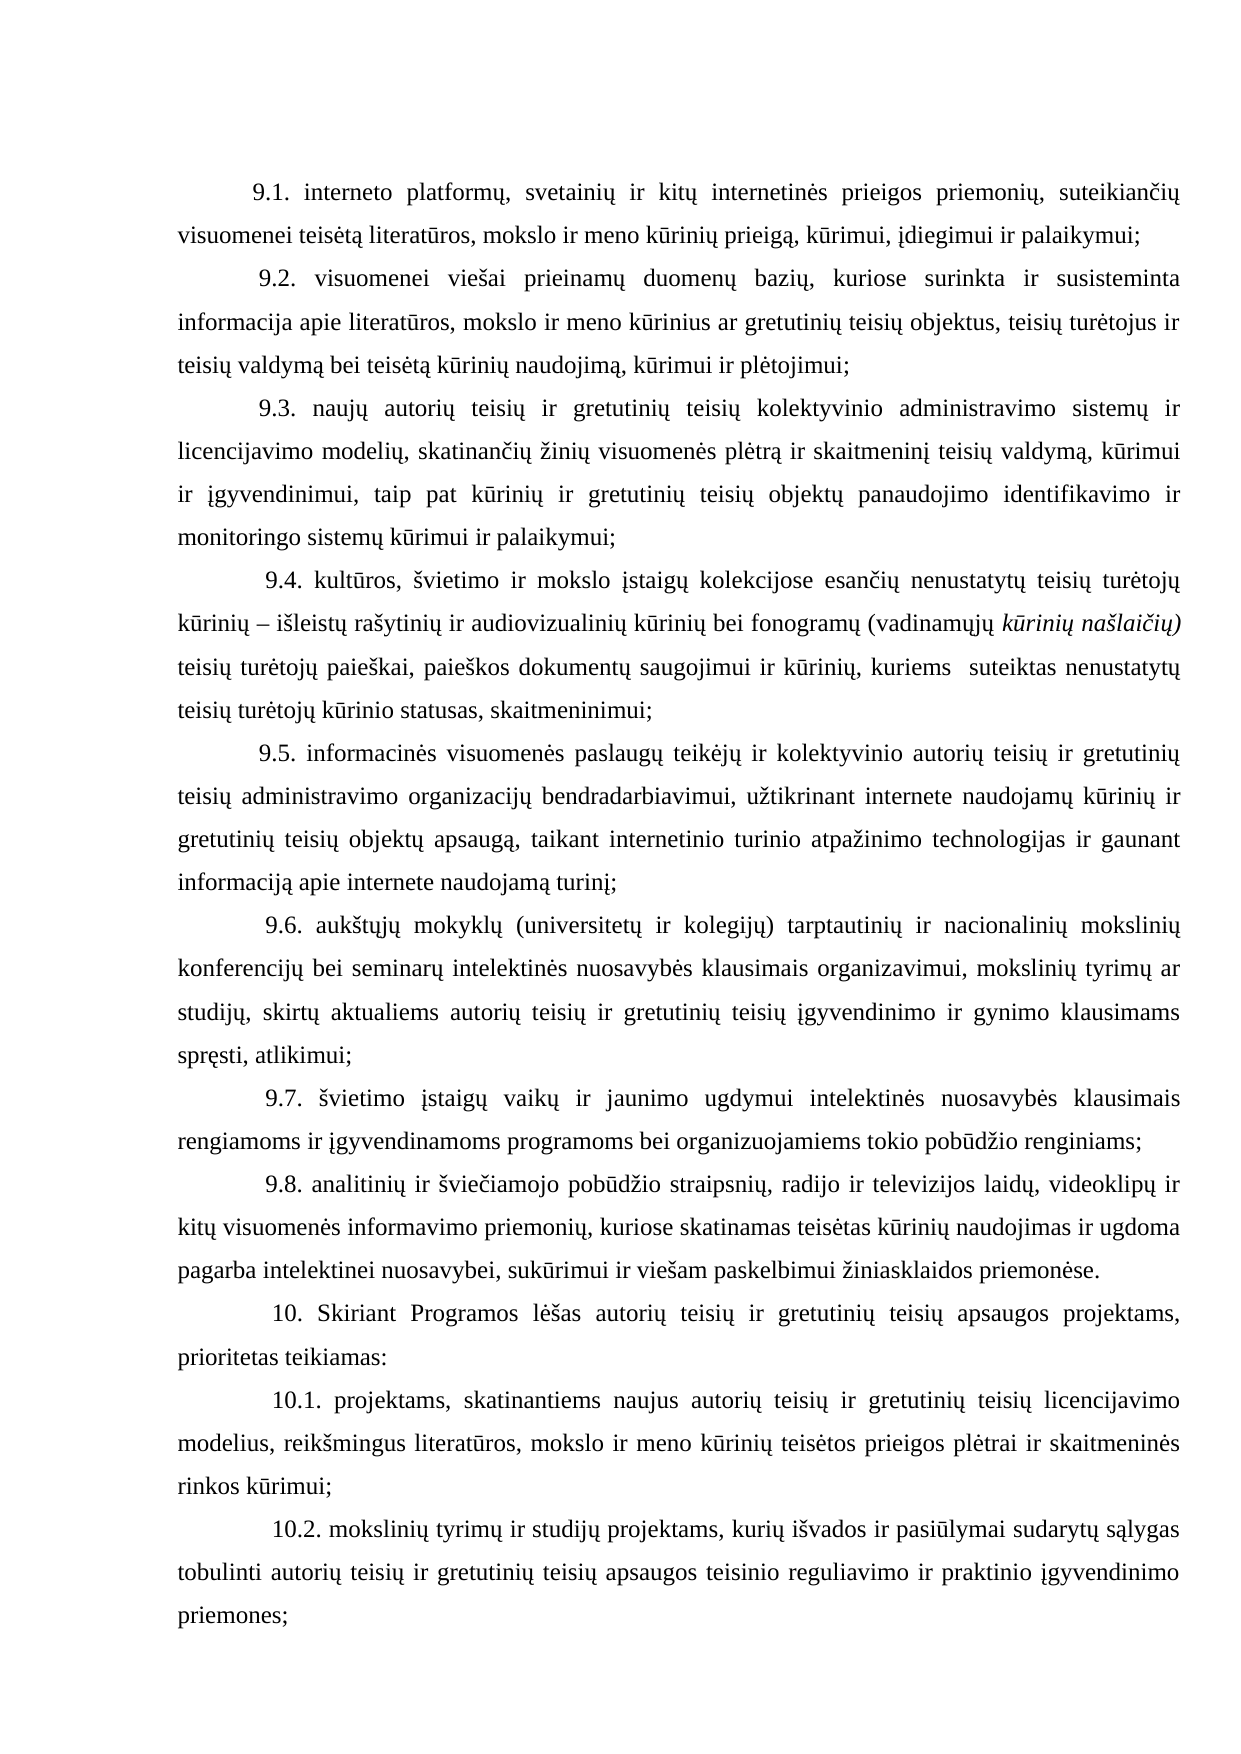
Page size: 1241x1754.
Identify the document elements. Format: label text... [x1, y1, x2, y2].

text 9.8. analitinių ir šviečiamojo pobūdžio straipsnių, radijo ir televizijos laidų, videoklipų ir kitų visuomenės informavimo priemonių, kuriose skatinamas teisėtas kūrinių naudojimas ir ugdoma pagarba intelektinei nuosavybei, sukūrimui ir viešam paskelbimui žiniasklaidos priemonėse. [177, 1169, 1181, 1284]
text 9.5. informacinės visuomenės paslaugų teikėjų ir kolektyvinio autorių teisių ir gretutinių teisių administravimo organizacijų bendradarbiavimui, užtikrinant internete naudojamų kūrinių ir gretutinių teisių objektų apsaugą, taikant internetinio turinio atpažinimo technologijas ir gaunant informaciją apie internete naudojamą turinį; [177, 738, 1181, 896]
text 10. Skiriant Programos lėšas autorių teisių ir gretutinių teisių apsaugos projektams, prioritetas teikiamas: [177, 1298, 1181, 1370]
text 9.2. visuomenei viešai prieinamų duomenų bazių, kuriose surinkta ir susisteminta informacija apie literatūros, mokslo ir meno kūrinius ar gretutinių teisių objektus, teisių turėtojus ir teisių valdymą bei teisėtą kūrinių naudojimą, kūrimui ir plėtojimui; [177, 263, 1181, 378]
text 9.3. naujų autorių teisių ir gretutinių teisių kolektyvinio administravimo sistemų ir licencijavimo modelių, skatinančių žinių visuomenės plėtrą ir skaitmeninį teisių valdymą, kūrimui ir įgyvendinimui, taip pat kūrinių ir gretutinių teisių objektų panaudojimo identifikavimo ir monitoringo sistemų kūrimui ir palaikymui; [177, 393, 1181, 551]
text 9.6. aukštųjų mokyklų (universitetų ir kolegijų) tarptautinių ir nacionalinių mokslinių konferencijų bei seminarų intelektinės nuosavybės klausimais organizavimui, mokslinių tyrimų ar studijų, skirtų aktualiems autorių teisių ir gretutinių teisių įgyvendinimo ir gynimo klausimams spręsti, atlikimui; [177, 910, 1181, 1068]
text 10.1. projektams, skatinantiems naujus autorių teisių ir gretutinių teisių licencijavimo modelius, reikšmingus literatūros, mokslo ir meno kūrinių teisėtos prieigos plėtrai ir skaitmeninės rinkos kūrimui; [177, 1385, 1181, 1500]
text 10.2. mokslinių tyrimų ir studijų projektams, kurių išvados ir pasiūlymai sudarytų sąlygas tobulinti autorių teisių ir gretutinių teisių apsaugos teisinio reguliavimo ir praktinio įgyvendinimo priemones; [177, 1514, 1181, 1629]
text 9.1. interneto platformų, svetainių ir kitų internetinės prieigos priemonių, suteikiančių visuomenei teisėtą literatūros, mokslo ir meno kūrinių prieigą, kūrimui, įdiegimui ir palaikymui; [177, 177, 1181, 249]
text 9.4. kultūros, švietimo ir mokslo įstaigų kolekcijose esančių nenustatytų teisių turėtojų kūrinių – išleistų rašytinių ir audiovizualinių kūrinių bei fonogramų (vadinamųjų kūrinių našlaičių) teisių turėtojų paieškai, paieškos dokumentų saugojimui ir kūrinių, kuriems suteiktas nenustatytų teisių turėtojų kūrinio statusas, skaitmeninimui; [177, 565, 1181, 723]
text 9.7. švietimo įstaigų vaikų ir jaunimo ugdymui intelektinės nuosavybės klausimais rengiamoms ir įgyvendinamoms programoms bei organizuojamiems tokio pobūdžio renginiams; [177, 1083, 1181, 1155]
